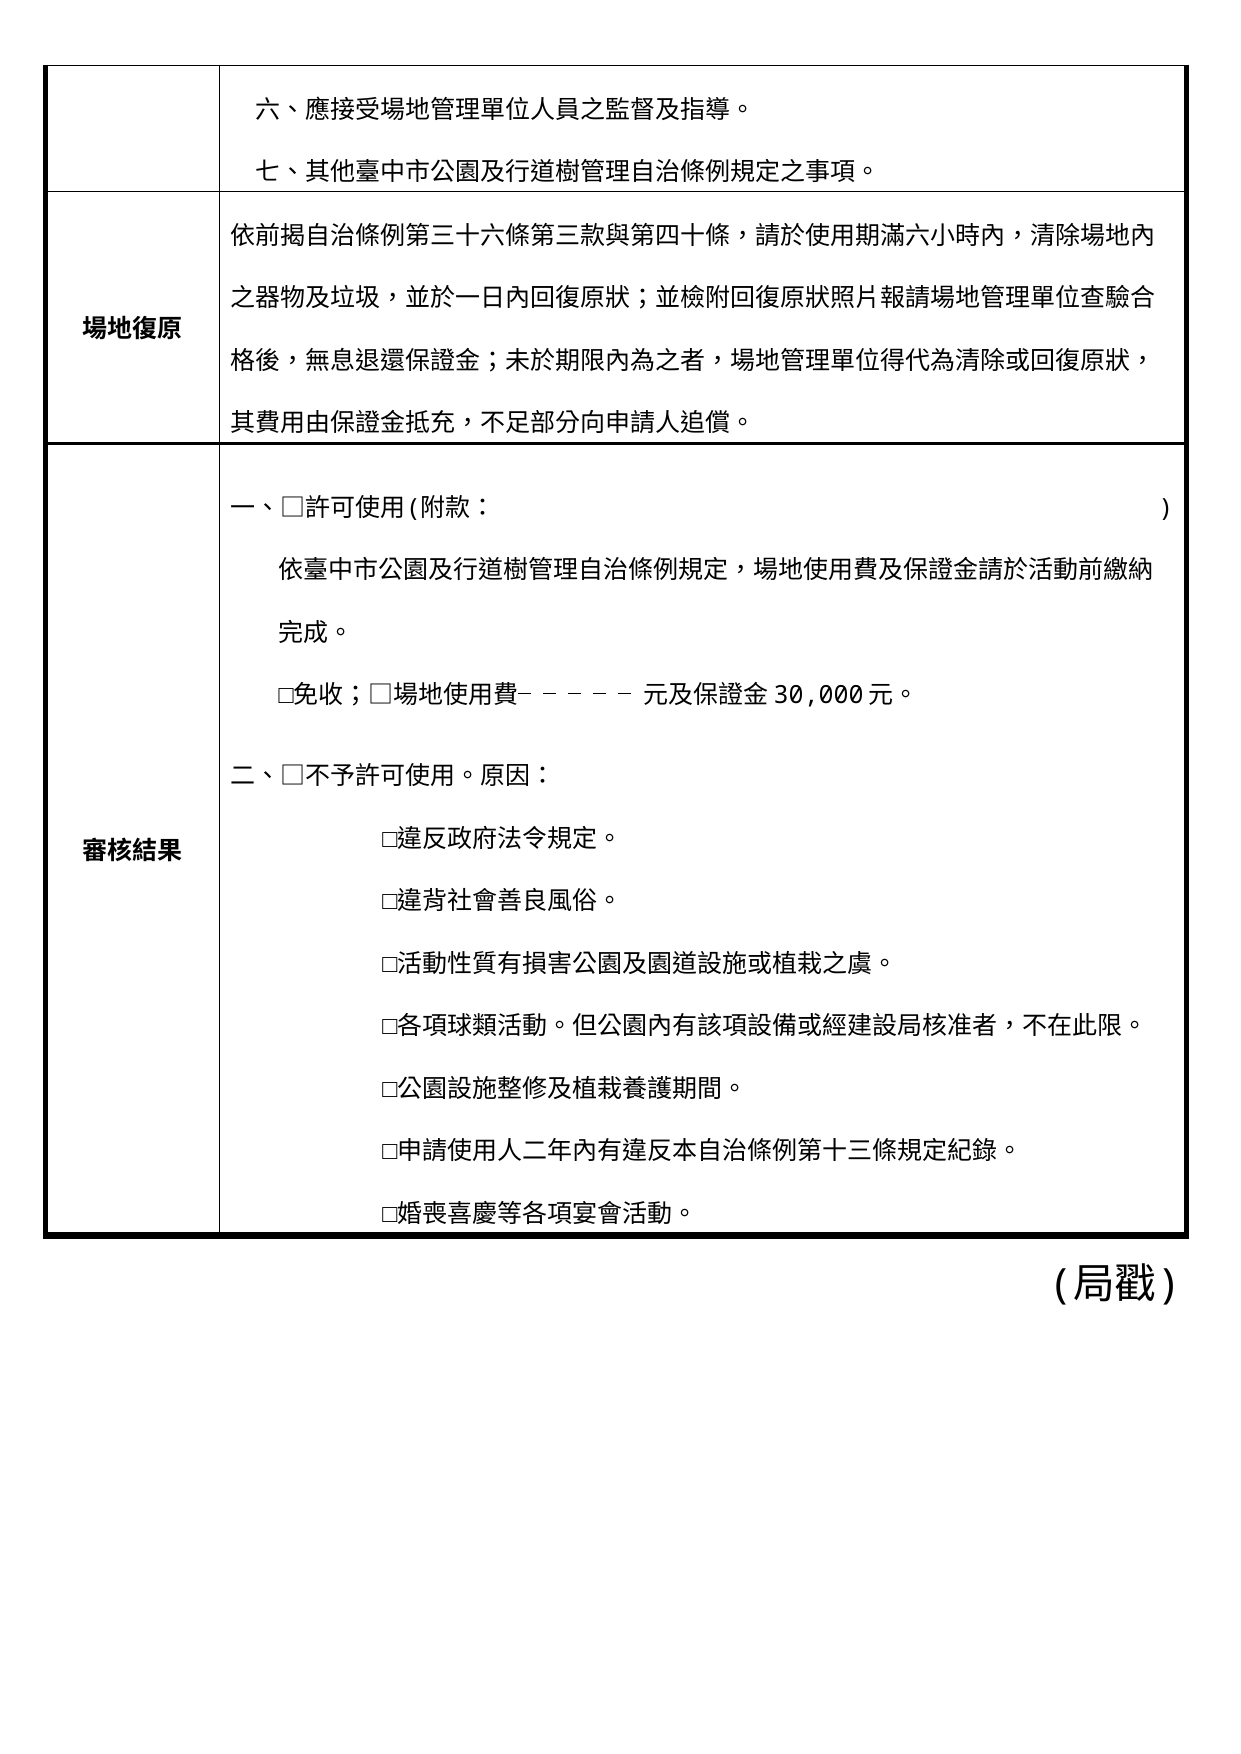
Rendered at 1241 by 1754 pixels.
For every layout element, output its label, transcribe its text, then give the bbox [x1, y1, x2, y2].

text (局戳) [59, 1239, 1181, 1301]
table_cell 依前揭自治條例第三十六條第三款與第四十條，請於使用期滿六小時內，清除場地內之器物及垃圾，並於一日內回復原狀；並檢附回復原狀照片報請場地管理單位查驗合格後，無息退還保證金；未於期限內為之者，場地管理單位得代為清除或回復原狀，其費用由保證金抵充，不足部分向申請人追償。 [220, 192, 1184, 442]
table_cell [48, 66, 219, 191]
table_cell 一、□許可使用(附款： ) 依臺中市公園及行道樹管理自治條例規定，場地使用費及保證金請於活動前繳納完成。 □免收；□場地使用費╴╴╴╴╴元及保證金30,000元。 二、□不予許可使用。原因： □違反政府法令規定。 □違背社會善良風俗。 □活動性質有損害公園及園道設施或植栽之虞。 □各項球類活動。但公園內有該項設備或經建設局核准者，不在此限。 □公園設施整修及植栽養護期間。 □申請使用人二年內有違反本自治條例第十三條規定紀錄。 □婚喪喜慶等各項宴會活動。 [220, 445, 1184, 1232]
table_cell 六、應接受場地管理單位人員之監督及指導。 七、其他臺中市公園及行道樹管理自治條例規定之事項。 [220, 66, 1184, 191]
table_cell 場地復原 [48, 192, 219, 442]
table_cell 審核結果 [48, 445, 219, 1232]
